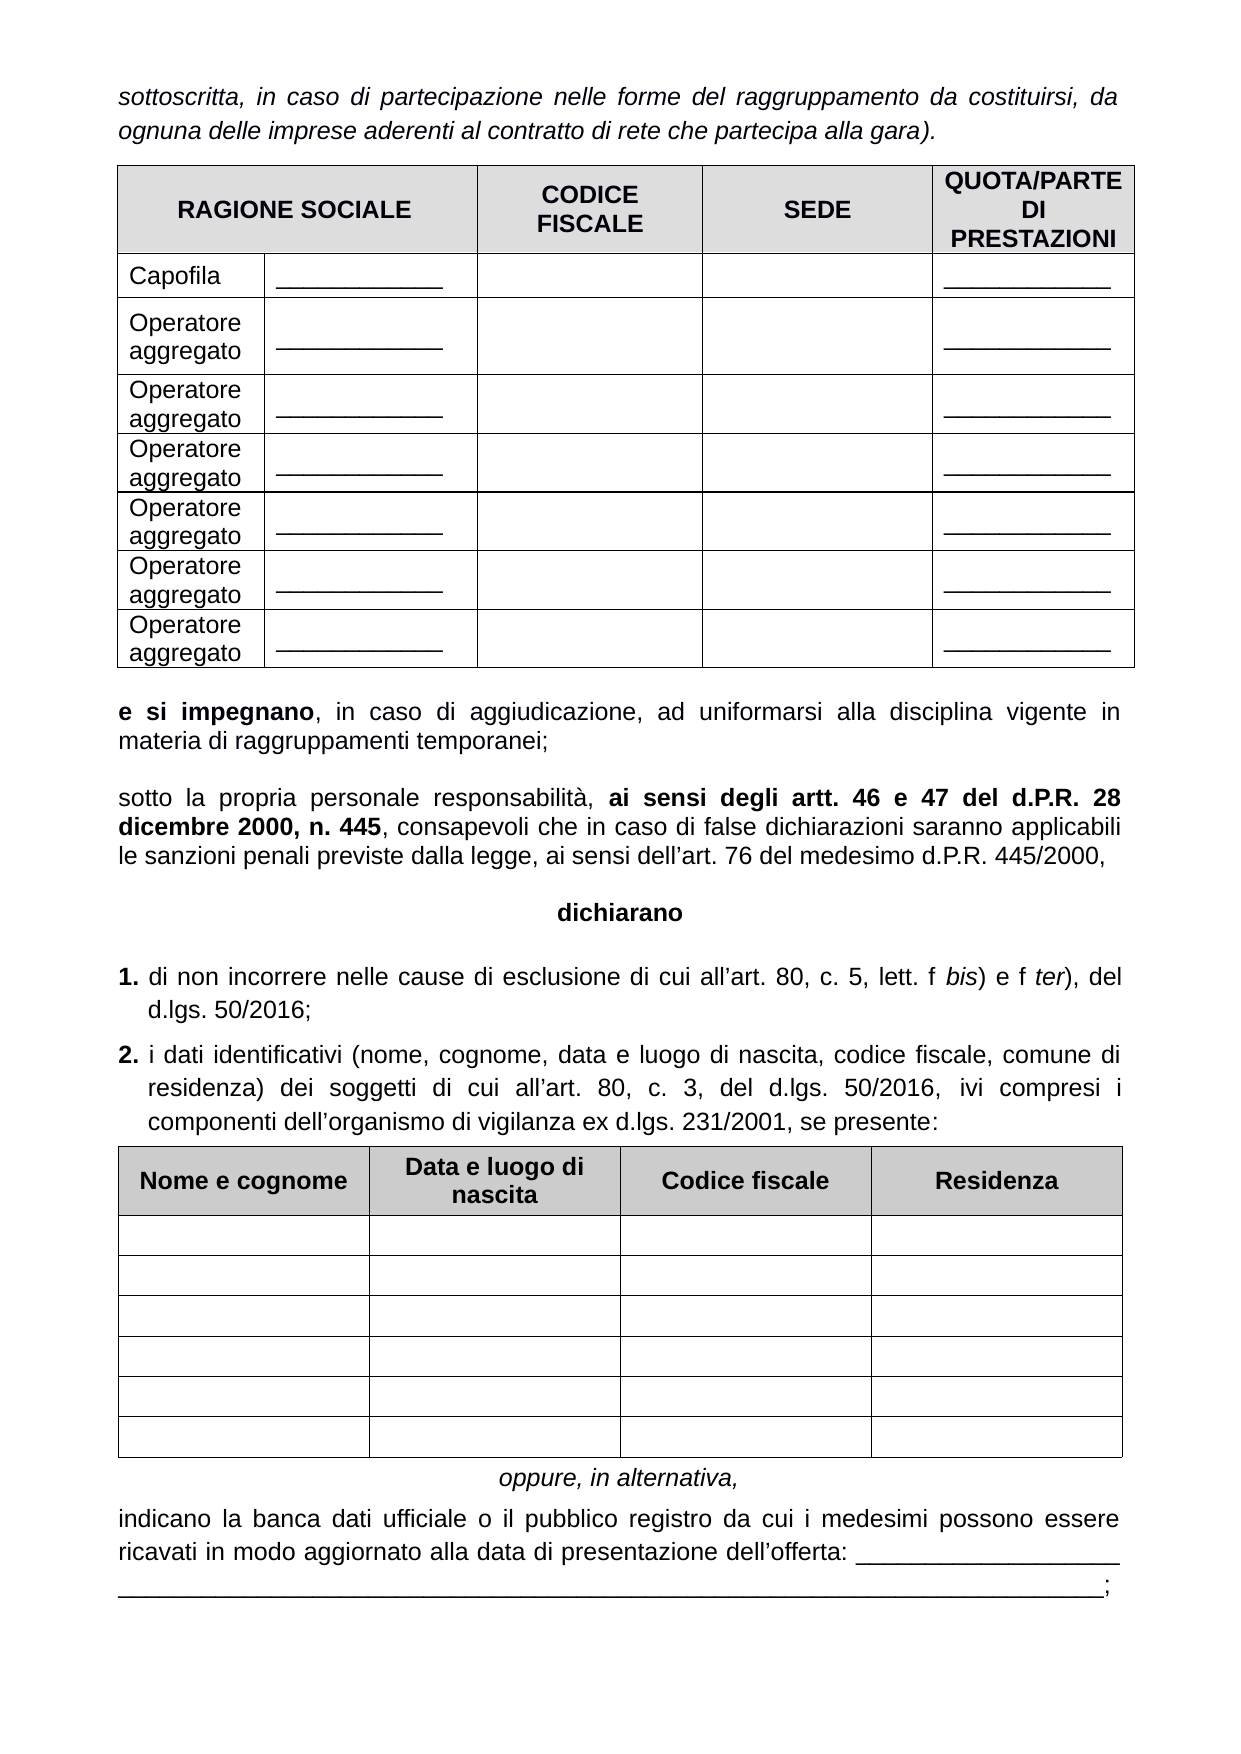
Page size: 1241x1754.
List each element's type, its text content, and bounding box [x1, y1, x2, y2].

table_cell Operatore aggregato [118, 375, 264, 433]
table_cell [872, 1216, 1122, 1255]
table_cell [478, 375, 702, 433]
table_header Data e luogo di nascita [370, 1147, 620, 1215]
table_cell [119, 1417, 369, 1457]
table_cell [370, 1256, 620, 1295]
table_cell Operatore aggregato [118, 610, 264, 667]
table_cell [119, 1256, 369, 1295]
table_cell [478, 493, 702, 550]
table_cell [703, 254, 932, 297]
table_cell ____________ [933, 298, 1134, 374]
table_header codice fiscale [478, 166, 702, 252]
table_cell [478, 434, 702, 491]
table_cell ____________ [265, 375, 477, 433]
table_cell [703, 298, 932, 374]
table_cell ____________ [265, 551, 477, 608]
table_header Codice fiscale [621, 1147, 871, 1215]
text 1. di non incorrere nelle cause di esclusione di cui all’art. 80, c. 5, lett. f bis) e f ter), del d.lgs. 50/2016; [118, 962, 1122, 1024]
text sottoscritta, in caso di partecipazione nelle forme del raggruppamento da costituirsi, da ognuna delle imprese aderenti al contratto di rete che partecipa alla gara). [118, 82, 1122, 145]
table_cell [370, 1377, 620, 1416]
table_header Residenza [872, 1147, 1122, 1215]
table_header ragione sociale [118, 166, 477, 252]
table_cell ____________ [933, 375, 1134, 433]
table_cell [872, 1296, 1122, 1336]
table_cell [703, 434, 932, 491]
table_cell Capofila [118, 254, 264, 297]
table_cell ____________ [933, 434, 1134, 491]
table_cell [872, 1256, 1122, 1295]
table_cell Operatore aggregato [118, 298, 264, 374]
table_cell Operatore aggregato [118, 551, 264, 608]
table_header Nome e cognome [119, 1147, 369, 1215]
table_cell [478, 551, 702, 608]
list oppure, in alternativa, [118, 1463, 1122, 1492]
table_cell [621, 1337, 871, 1376]
table_cell [621, 1296, 871, 1336]
table_cell [703, 493, 932, 550]
table_cell [872, 1417, 1122, 1457]
table_cell [621, 1417, 871, 1457]
table_cell [478, 298, 702, 374]
table_cell ____________ [265, 434, 477, 491]
table_header sede [703, 166, 932, 252]
table_cell ____________ [265, 254, 477, 297]
table_cell [119, 1216, 369, 1255]
table_cell [621, 1377, 871, 1416]
table_cell [119, 1377, 369, 1416]
text 2. i dati identificativi (nome, cognome, data e luogo di nascita, codice fiscale, comune di residenza) dei soggetti di cui all’art. 80, c. 3, del d.lgs. 50/2016, ivi compresi i componenti dell’organismo di vigilanza ex d.lgs. 231/2001, se presente: [118, 1040, 1122, 1135]
table_cell [370, 1417, 620, 1457]
table_cell [621, 1256, 871, 1295]
table_cell ____________ [933, 493, 1134, 550]
table_cell ____________ [933, 610, 1134, 667]
text dichiarano [118, 898, 1122, 927]
table_cell [119, 1337, 369, 1376]
table_cell [119, 1296, 369, 1336]
table_cell ____________ [933, 551, 1134, 608]
table_cell [478, 610, 702, 667]
table_cell [703, 551, 932, 608]
table_cell ____________ [933, 254, 1134, 297]
table_cell [872, 1377, 1122, 1416]
table_cell [872, 1337, 1122, 1376]
table_cell [478, 254, 702, 297]
text e si impegnano, in caso di aggiudicazione, ad uniformarsi alla disciplina vigente in materia di raggruppamenti temporanei; [118, 697, 1122, 754]
table_cell ____________ [265, 493, 477, 550]
table_cell [370, 1296, 620, 1336]
table_cell [370, 1216, 620, 1255]
table_cell Operatore aggregato [118, 493, 264, 550]
table_header Quota/parte di prestazioni [933, 166, 1134, 252]
table_cell ____________ [265, 298, 477, 374]
table_cell [370, 1337, 620, 1376]
text sotto la propria personale responsabilità, ai sensi degli artt. 46 e 47 del d.P.R. 28 dicembre 2000, n. 445, consapevoli che in caso di false dichiarazioni saranno applicabili le sanzioni penali previste dalla legge, ai sensi dell’art. 76 del medesimo d.P.R. 445/2000, [118, 783, 1122, 869]
table_cell ____________ [265, 610, 477, 667]
table_cell [621, 1216, 871, 1255]
table_cell Operatore aggregato [118, 434, 264, 491]
table_cell [703, 610, 932, 667]
table_cell [703, 375, 932, 433]
list indicano la banca dati ufficiale o il pubblico registro da cui i medesimi possono essere ricavati in modo aggiornato alla data di presentazione dell’offerta: ___________________ _______________________________________________________________________; [118, 1504, 1122, 1599]
